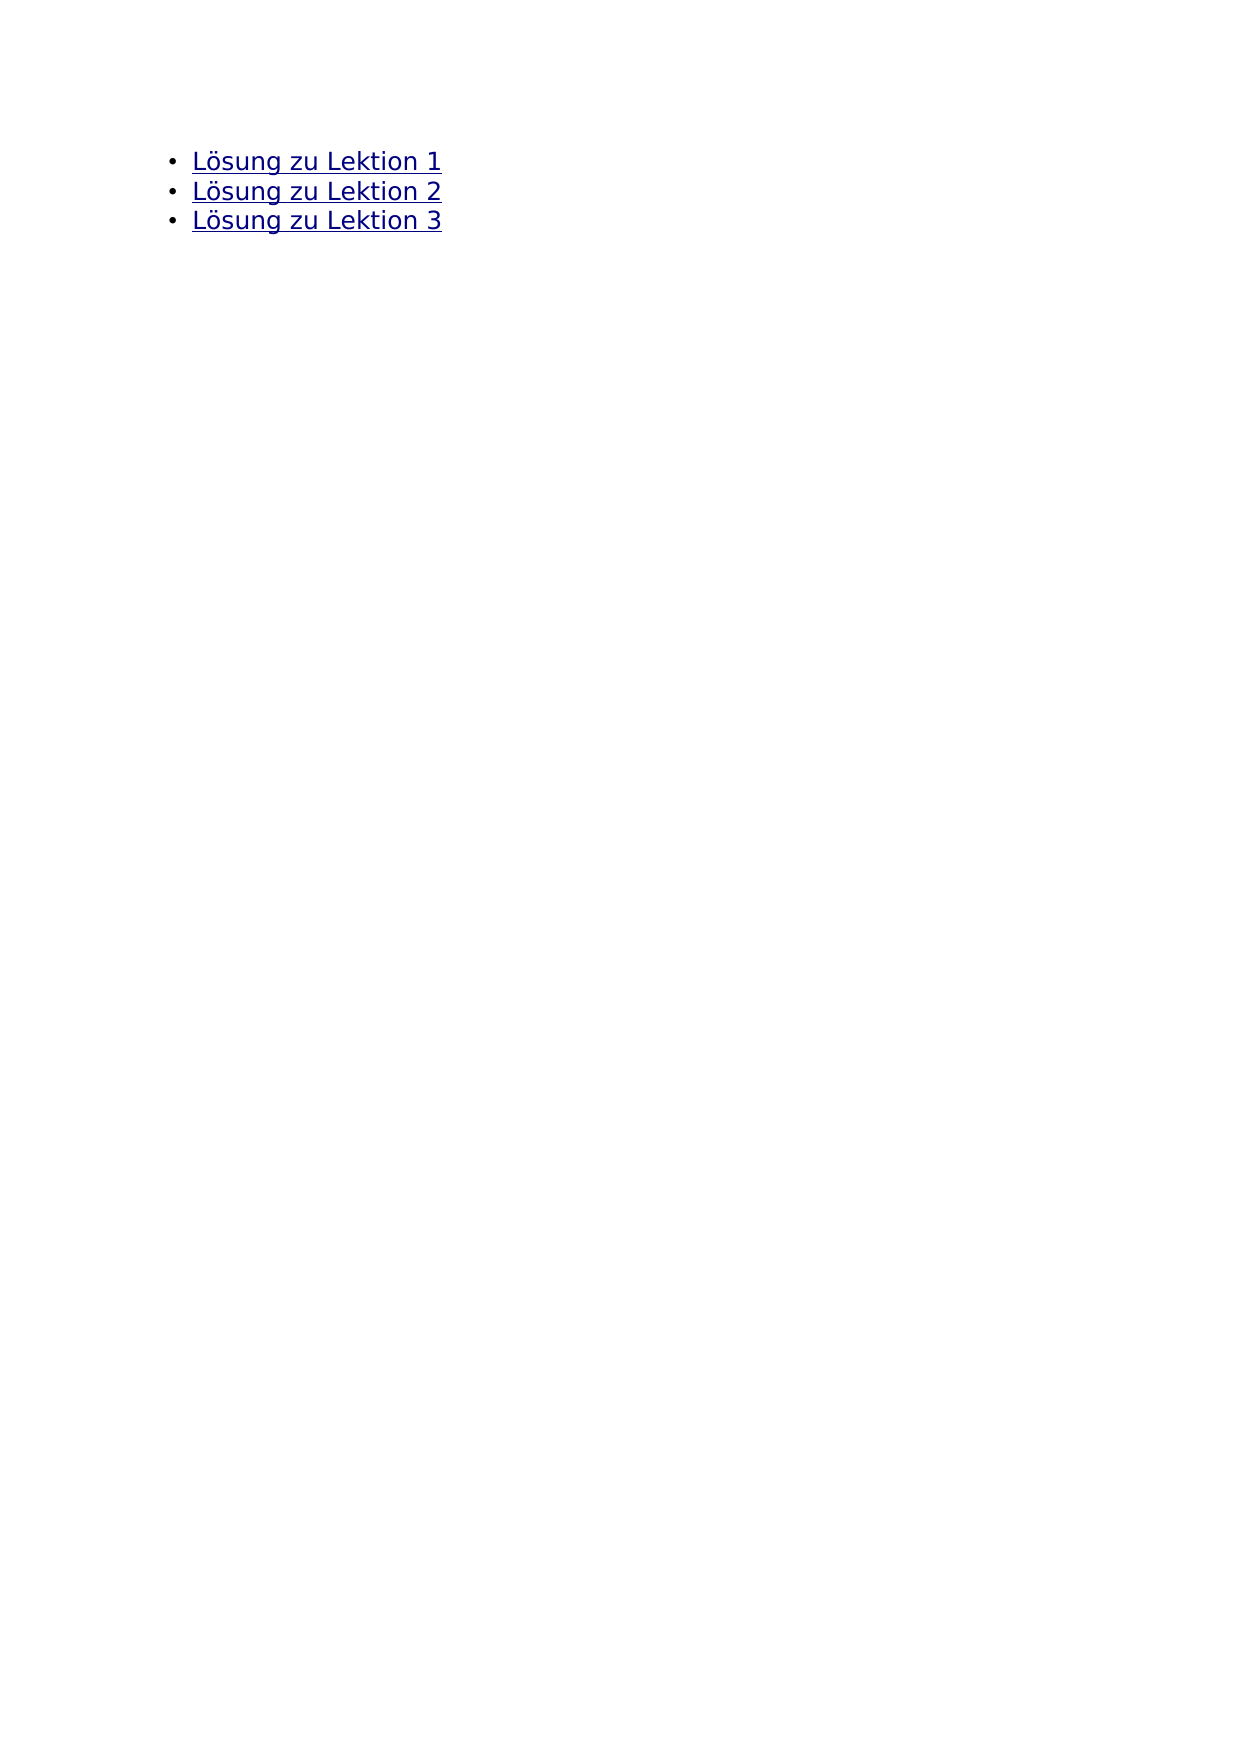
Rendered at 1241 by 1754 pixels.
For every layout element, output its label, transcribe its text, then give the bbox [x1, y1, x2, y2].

list Lösung zu Lektion 3 [177, 206, 1122, 235]
list Lösung zu Lektion 1 [177, 148, 1122, 177]
list Lösung zu Lektion 2 [177, 177, 1122, 206]
